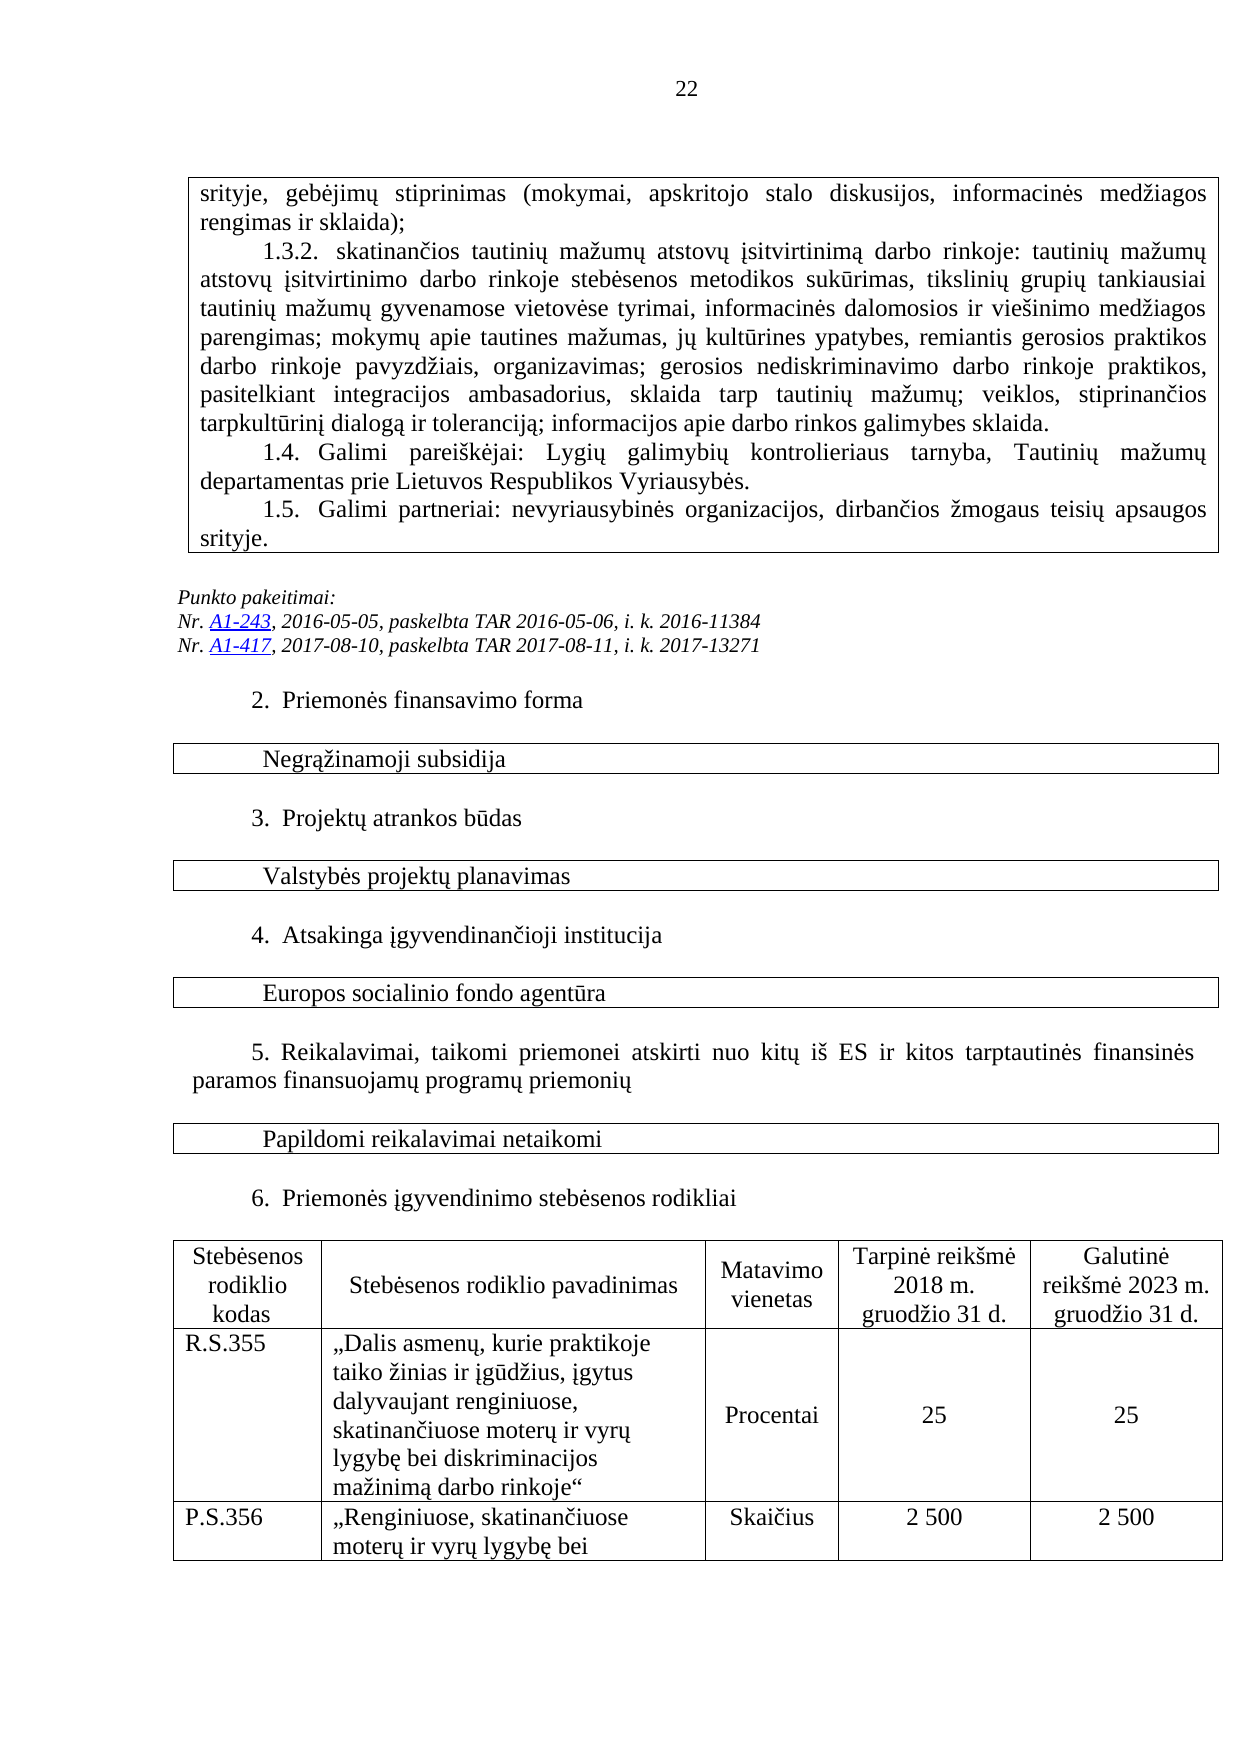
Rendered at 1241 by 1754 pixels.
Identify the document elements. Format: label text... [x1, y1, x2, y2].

table_header Papildomi reikalavimai netaikomi [174, 1124, 1218, 1153]
table_header Galutinė reikšmė 2023 m. gruodžio 31 d. [1031, 1241, 1222, 1327]
table_header srityje, gebėjimų stiprinimas (mokymai, apskritojo stalo diskusijos, informacinės medžiagos rengimas ir sklaida); 1.3.2. skatinančios tautinių mažumų atstovų įsitvirtinimą darbo rinkoje: tautinių mažumų atstovų įsitvirtinimo darbo rinkoje stebėsenos metodikos sukūrimas, tikslinių grupių tankiausiai tautinių mažumų gyvenamose vietovėse tyrimai, informacinės dalomosios ir viešinimo medžiagos parengimas; mokymų apie tautines mažumas, jų kultūrines ypatybes, remiantis gerosios praktikos darbo rinkoje pavyzdžiais, organizavimas; gerosios nediskriminavimo darbo rinkoje praktikos, pasitelkiant integracijos ambasadorius, sklaida tarp tautinių mažumų; veiklos, stiprinančios tarpkultūrinį dialogą ir toleranciją; informacijos apie darbo rinkos galimybes sklaida. 1.4. Galimi pareiškėjai: Lygių galimybių kontrolieriaus tarnyba, Tautinių mažumų departamentas prie Lietuvos Respublikos Vyriausybės. 1.5. Galimi partneriai: nevyriausybinės organizacijos, dirbančios žmogaus teisių apsaugos srityje. [189, 178, 1218, 552]
table_cell 25 [1031, 1329, 1222, 1501]
text 4. Atsakinga įgyvendinančioji institucija [251, 920, 1196, 948]
text 2. Priemonės finansavimo forma [251, 686, 1196, 714]
table_cell „Renginiuose, skatinančiuose moterų ir vyrų lygybę bei [322, 1502, 705, 1559]
table_cell 25 [839, 1329, 1030, 1501]
text 5. Reikalavimai, taikomi priemonei atskirti nuo kitų iš ES ir kitos tarptautinės finansinės paramos finansuojamų programų priemonių [192, 1037, 1196, 1094]
text 3. Projektų atrankos būdas [251, 803, 1196, 831]
table_header Negrąžinamoji subsidija [174, 744, 1218, 773]
table_header Europos socialinio fondo agentūra [174, 978, 1218, 1007]
table_header Matavimo vienetas [706, 1241, 838, 1327]
table_cell R.S.355 [174, 1329, 321, 1501]
table_cell P.S.356 [174, 1502, 321, 1559]
text 6. Priemonės įgyvendinimo stebėsenos rodikliai [251, 1183, 1196, 1211]
table_header Stebėsenos rodiklio kodas [174, 1241, 321, 1327]
table_header Valstybės projektų planavimas [174, 861, 1218, 890]
table_cell Skaičius [706, 1502, 838, 1559]
table_cell 2 500 [839, 1502, 1030, 1559]
text Nr. A1-243, 2016-05-05, paskelbta TAR 2016-05-06, i. k. 2016-11384 [177, 609, 1196, 633]
table_header Stebėsenos rodiklio pavadinimas [322, 1241, 705, 1327]
table_header Tarpinė reikšmė 2018 m. gruodžio 31 d. [839, 1241, 1030, 1327]
table_cell Procentai [706, 1329, 838, 1501]
table_cell 2 500 [1031, 1502, 1222, 1559]
table_cell „Dalis asmenų, kurie praktikoje taiko žinias ir įgūdžius, įgytus dalyvaujant renginiuose, skatinančiuose moterų ir vyrų lygybę bei diskriminacijos mažinimą darbo rinkoje“ [322, 1329, 705, 1501]
text Punkto pakeitimai: [177, 584, 1196, 609]
text Nr. A1-417, 2017-08-10, paskelbta TAR 2017-08-11, i. k. 2017-13271 [177, 633, 1196, 657]
